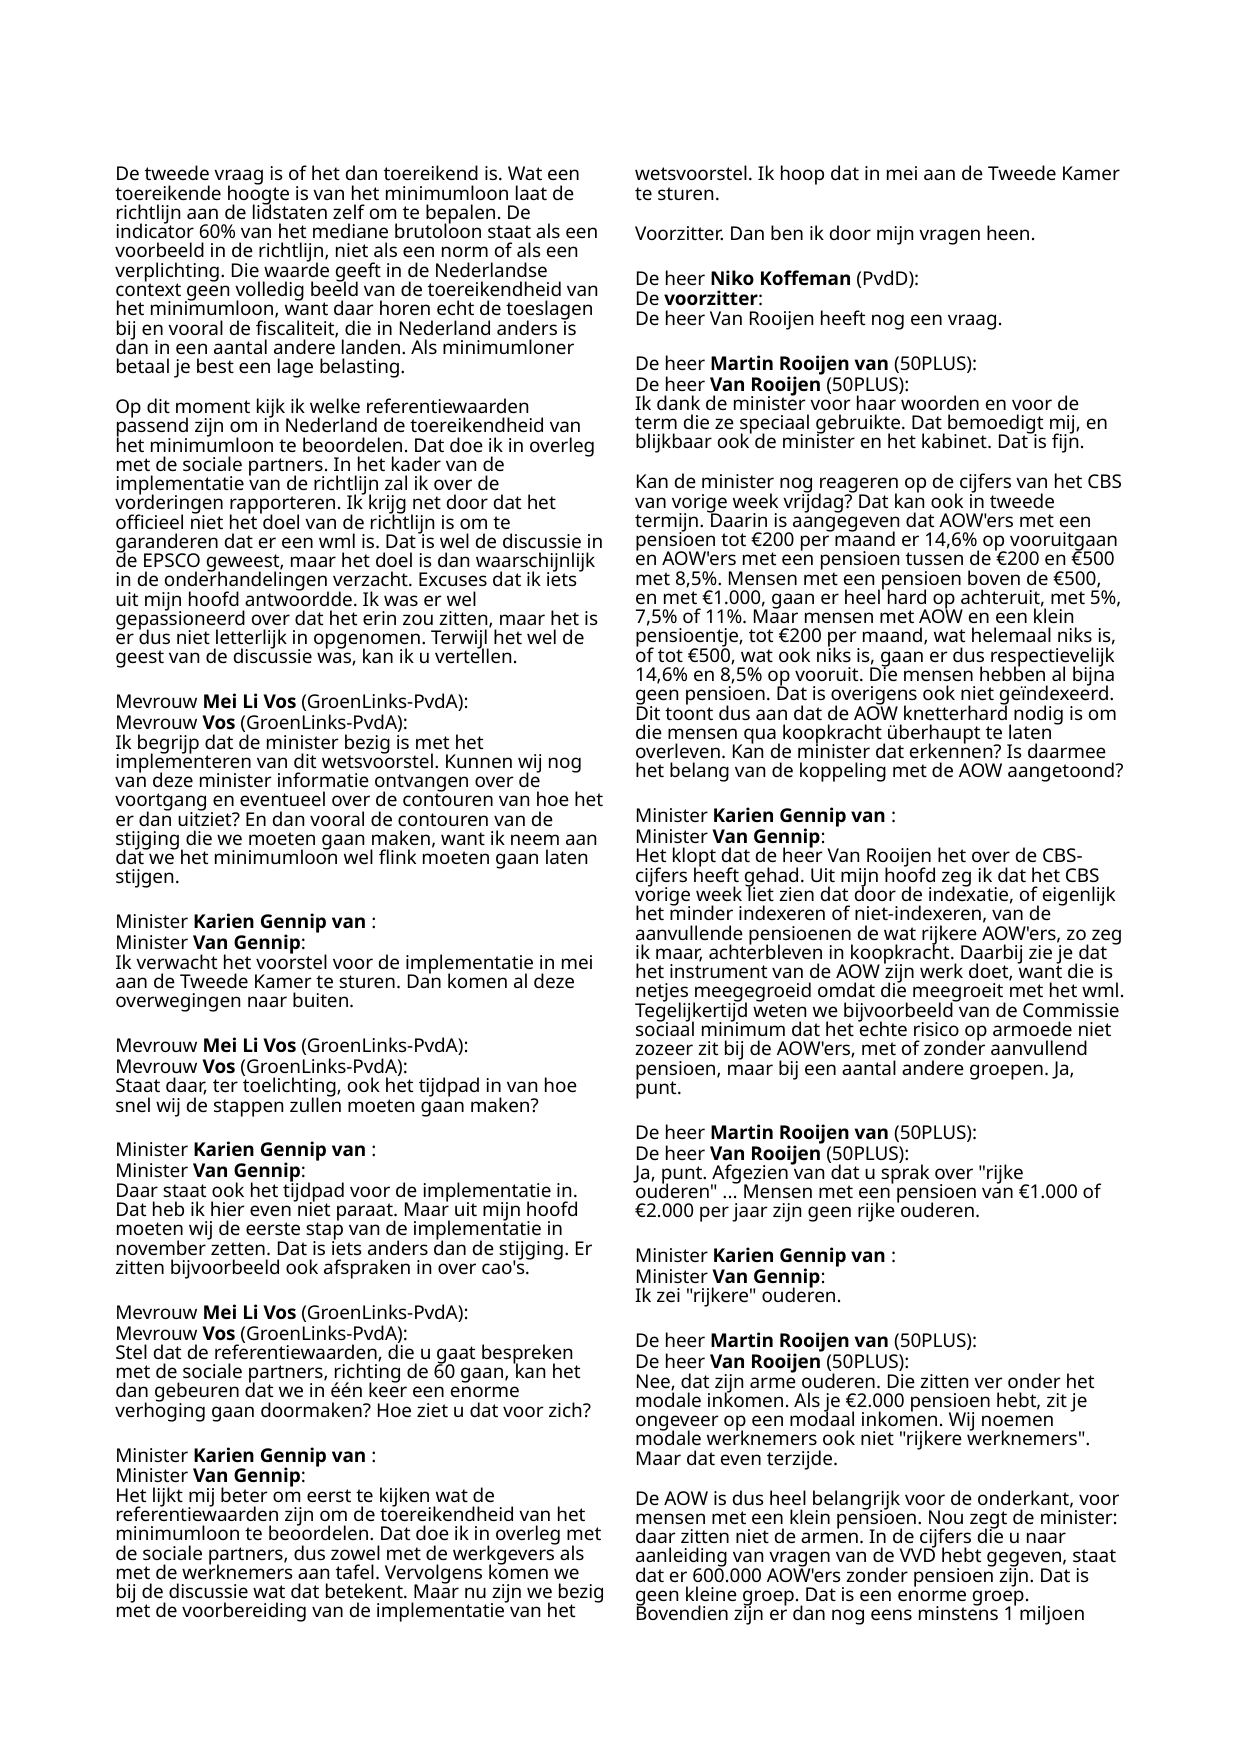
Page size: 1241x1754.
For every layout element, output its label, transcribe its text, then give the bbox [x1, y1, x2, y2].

text Voorzitter. Dan ben ik door mijn vragen heen. [635, 224, 1125, 244]
text Mevrouw Mei Li Vos (GroenLinks-PvdA): [115, 1032, 605, 1058]
text De voorzitter: [635, 290, 1125, 310]
text De heer Van Rooijen (50PLUS): [635, 376, 1125, 395]
text Daar staat ook het tijdpad voor de implementatie in. Dat heb ik hier even niet paraat. Maar uit mijn hoofd moeten wij de eerste stap van de implementatie in november zetten. Dat is iets anders dan de stijging. Er zitten bijvoorbeeld ook afspraken in over cao's. [115, 1182, 605, 1278]
text Minister Karien Gennip van : [115, 1137, 605, 1162]
text Het lijkt mij beter om eerst te kijken wat de referentiewaarden zijn om de toereikendheid van het minimumloon te beoordelen. Dat doe ik in overleg met de sociale partners, dus zowel met de werkgevers als met de werknemers aan tafel. Vervolgens komen we bij de discussie wat dat betekent. Maar nu zijn we bezig met de voorbereiding van de implementatie van het [115, 1487, 605, 1622]
text Minister Van Gennip: [635, 1268, 1125, 1287]
text De heer Van Rooijen (50PLUS): [635, 1144, 1125, 1164]
text De heer Van Rooijen heeft nog een vraag. [635, 310, 1125, 329]
text Ik dank de minister voor haar woorden en voor de term die ze speciaal gebruikte. Dat bemoedigt mij, en blijkbaar ook de minister en het kabinet. Dat is fijn. [635, 395, 1125, 453]
text Ik zei "rijkere" ouderen. [635, 1287, 1125, 1307]
text De heer Martin Rooijen van (50PLUS): [635, 1119, 1125, 1144]
text Ik begrijp dat de minister bezig is met het implementeren van dit wetsvoorstel. Kunnen wij nog van deze minister informatie ontvangen over de voortgang en eventueel over de contouren van hoe het er dan uitziet? En dan vooral de contouren van de stijging die we moeten gaan maken, want ik neem aan dat we het minimumloon wel flink moeten gaan laten stijgen. [115, 734, 605, 888]
text Kan de minister nog reageren op de cijfers van het CBS van vorige week vrijdag? Dat kan ook in tweede termijn. Daarin is aangegeven dat AOW'ers met een pensioen tot €200 per maand er 14,6% op vooruitgaan en AOW'ers met een pensioen tussen de €200 en €500 met 8,5%. Mensen met een pensioen boven de €500, en met €1.000, gaan er heel hard op achteruit, met 5%, 7,5% of 11%. Maar mensen met AOW en een klein pensioentje, tot €200 per maand, wat helemaal niks is, of tot €500, wat ook niks is, gaan er dus respectievelijk 14,6% en 8,5% op vooruit. Die mensen hebben al bijna geen pensioen. Dat is overigens ook niet geïndexeerd. Dit toont dus aan dat de AOW knetterhard nodig is om die mensen qua koopkracht überhaupt te laten overleven. Kan de minister dat erkennen? Is daarmee het belang van de koppeling met de AOW aangetoond? [635, 473, 1125, 782]
text Het klopt dat de heer Van Rooijen het over de CBS-cijfers heeft gehad. Uit mijn hoofd zeg ik dat het CBS vorige week liet zien dat door de indexatie, of eigenlijk het minder indexeren of niet-indexeren, van de aanvullende pensioenen de wat rijkere AOW'ers, zo zeg ik maar, achterbleven in koopkracht. Daarbij zie je dat het instrument van de AOW zijn werk doet, want die is netjes meegegroeid omdat die meegroeit met het wml. Tegelijkertijd weten we bijvoorbeeld van de Commissie sociaal minimum dat het echte risico op armoede niet zozeer zit bij de AOW'ers, met of zonder aanvullend pensioen, maar bij een aantal andere groepen. Ja, punt. [635, 847, 1125, 1098]
text De AOW is dus heel belangrijk voor de onderkant, voor mensen met een klein pensioen. Nou zegt de minister: daar zitten niet de armen. In de cijfers die u naar aanleiding van vragen van de VVD hebt gegeven, staat dat er 600.000 AOW'ers zonder pensioen zijn. Dat is geen kleine groep. Dat is een enorme groep. Bovendien zijn er dan nog eens minstens 1 miljoen [635, 1490, 1125, 1624]
text Stel dat de referentiewaarden, die u gaat bespreken met de sociale partners, richting de 60 gaan, kan het dan gebeuren dat we in één keer een enorme verhoging gaan doormaken? Hoe ziet u dat voor zich? [115, 1344, 605, 1421]
text Minister Karien Gennip van : [115, 1442, 605, 1467]
text De heer Martin Rooijen van (50PLUS): [635, 1328, 1125, 1353]
text wetsvoorstel. Ik hoop dat in mei aan de Tweede Kamer te sturen. [635, 165, 1125, 204]
text Mevrouw Vos (GroenLinks-PvdA): [115, 714, 605, 734]
text Minister Karien Gennip van : [115, 909, 605, 934]
text Mevrouw Vos (GroenLinks-PvdA): [115, 1324, 605, 1344]
text Minister Van Gennip: [115, 934, 605, 954]
text Mevrouw Mei Li Vos (GroenLinks-PvdA): [115, 1299, 605, 1324]
text Minister Van Gennip: [635, 828, 1125, 847]
text De heer Martin Rooijen van (50PLUS): [635, 350, 1125, 376]
text Ik verwacht het voorstel voor de implementatie in mei aan de Tweede Kamer te sturen. Dan komen al deze overwegingen naar buiten. [115, 954, 605, 1011]
text Minister Karien Gennip van : [635, 1242, 1125, 1268]
text Staat daar, ter toelichting, ook het tijdpad in van hoe snel wij de stappen zullen moeten gaan maken? [115, 1077, 605, 1116]
text De heer Van Rooijen (50PLUS): [635, 1353, 1125, 1373]
text Minister Van Gennip: [115, 1162, 605, 1182]
text Mevrouw Mei Li Vos (GroenLinks-PvdA): [115, 689, 605, 714]
text Ja, punt. Afgezien van dat u sprak over "rijke ouderen" ... Mensen met een pensioen van €1.000 of €2.000 per jaar zijn geen rijke ouderen. [635, 1164, 1125, 1222]
text Minister Karien Gennip van : [635, 802, 1125, 828]
text De heer Niko Koffeman (PvdD): [635, 265, 1125, 290]
text Op dit moment kijk ik welke referentiewaarden passend zijn om in Nederland de toereikendheid van het minimumloon te beoordelen. Dat doe ik in overleg met de sociale partners. In het kader van de implementatie van de richtlijn zal ik over de vorderingen rapporteren. Ik krijg net door dat het officieel niet het doel van de richtlijn is om te garanderen dat er een wml is. Dat is wel de discussie in de EPSCO geweest, maar het doel is dan waarschijnlijk in de onderhandelingen verzacht. Excuses dat ik iets uit mijn hoofd antwoordde. Ik was er wel gepassioneerd over dat het erin zou zitten, maar het is er dus niet letterlijk in opgenomen. Terwijl het wel de geest van de discussie was, kan ik u vertellen. [115, 398, 605, 668]
text Mevrouw Vos (GroenLinks-PvdA): [115, 1058, 605, 1077]
text Nee, dat zijn arme ouderen. Die zitten ver onder het modale inkomen. Als je €2.000 pensioen hebt, zit je ongeveer op een modaal inkomen. Wij noemen modale werknemers ook niet "rijkere werknemers". Maar dat even terzijde. [635, 1373, 1125, 1469]
text Minister Van Gennip: [115, 1467, 605, 1487]
text De tweede vraag is of het dan toereikend is. Wat een toereikende hoogte is van het minimumloon laat de richtlijn aan de lidstaten zelf om te bepalen. De indicator 60% van het mediane brutoloon staat als een voorbeeld in de richtlijn, niet als een norm of als een verplichting. Die waarde geeft in de Nederlandse context geen volledig beeld van de toereikendheid van het minimumloon, want daar horen echt de toeslagen bij en vooral de fiscaliteit, die in Nederland anders is dan in een aantal andere landen. Als minimumloner betaal je best een lage belasting. [115, 165, 605, 377]
